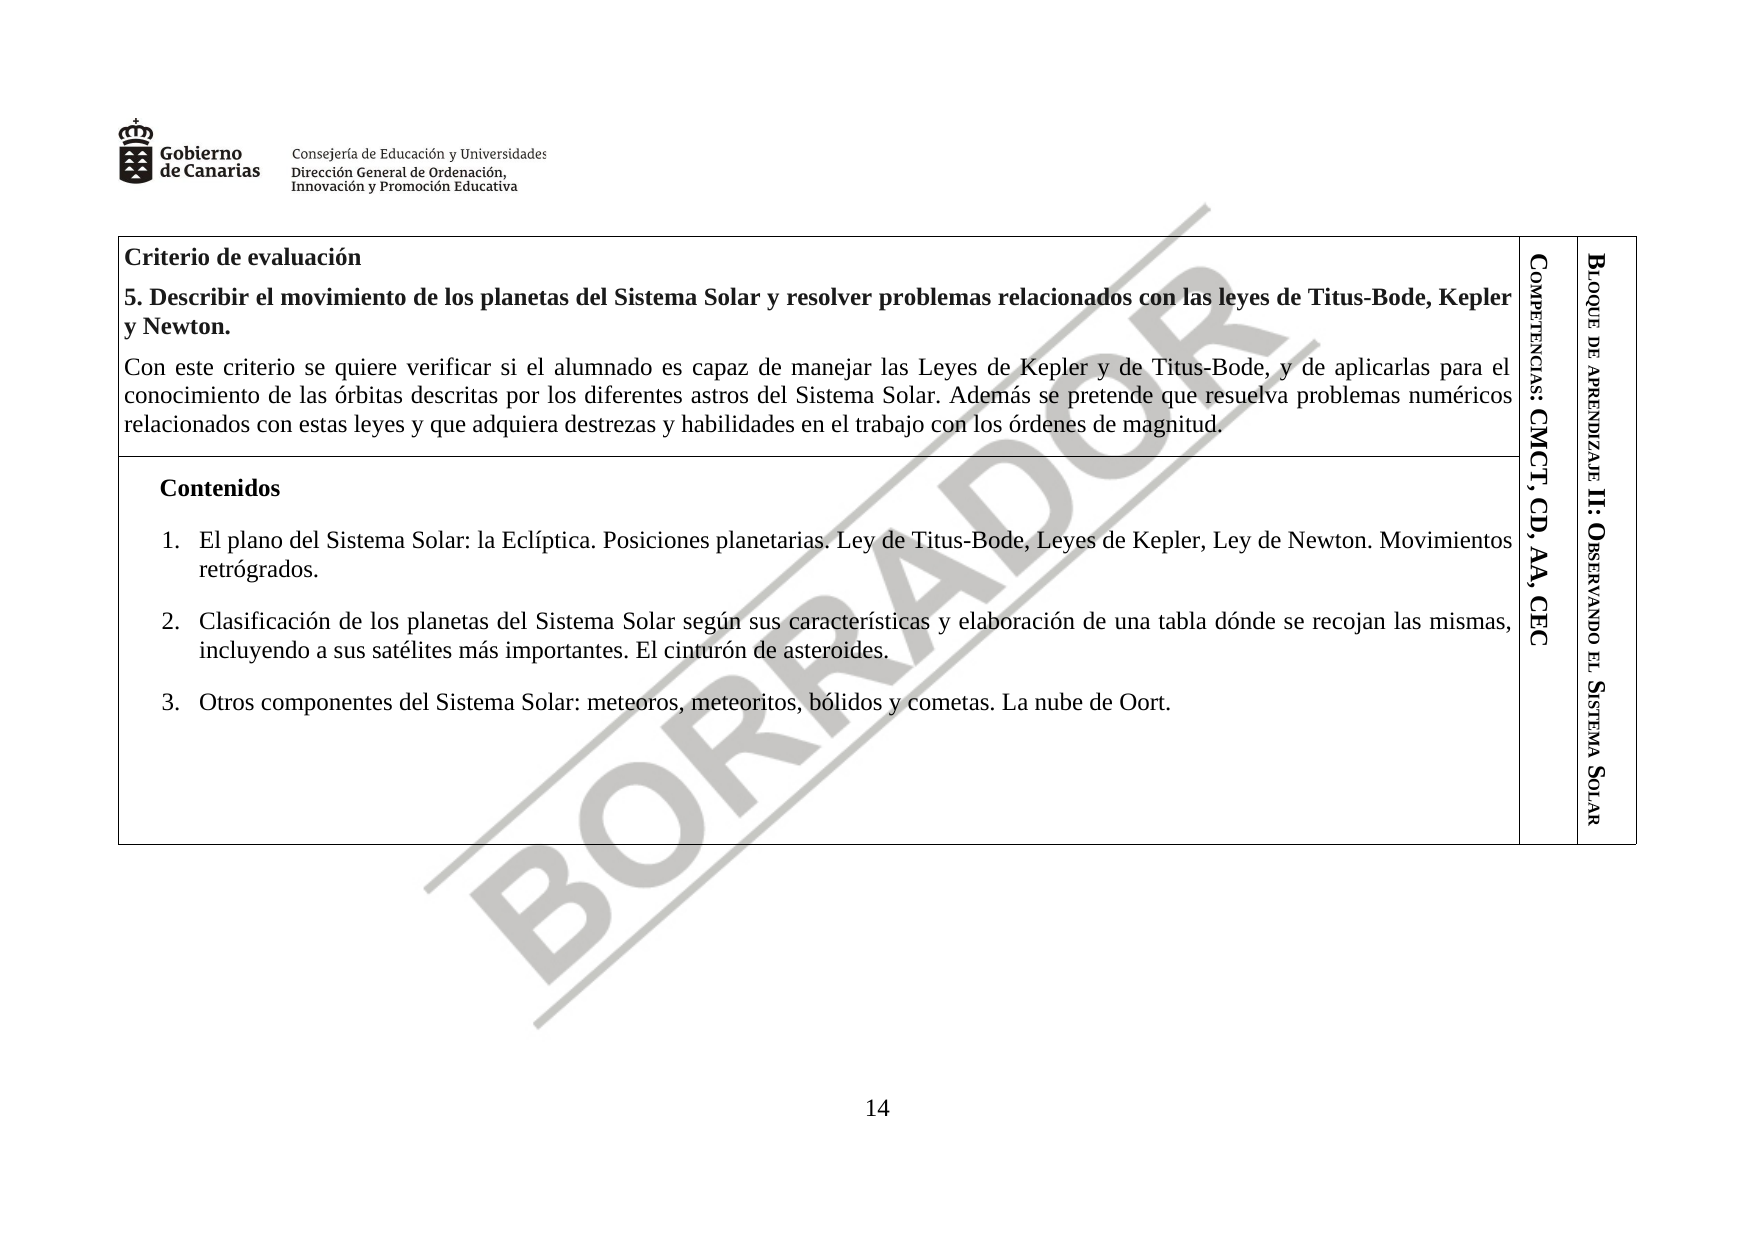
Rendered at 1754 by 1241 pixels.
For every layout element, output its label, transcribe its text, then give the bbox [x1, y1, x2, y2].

table_header Competencias: CMCT, CD, AA, CEC [1520, 237, 1577, 844]
table_header Bloque de aprendizaje II: Observando el Sistema Solar [1578, 237, 1636, 844]
table_cell Contenidos El plano del Sistema Solar: la Eclíptica. Posiciones planetarias. Ley de Titus-Bode, Leyes de Kepler, Ley de Newton. Movimientos retrógrados. Clasificación de los planetas del Sistema Solar según sus características y elaboración de una tabla dónde se recojan las mismas, incluyendo a sus satélites más importantes. El cinturón de asteroides. Otros componentes del Sistema Solar: meteoros, meteoritos, bólidos y cometas. La nube de Oort. [119, 457, 1519, 844]
table_header Criterio de evaluación 5. Describir el movimiento de los planetas del Sistema Solar y resolver problemas relacionados con las leyes de Titus-Bode, Kepler y Newton. Con este criterio se quiere verificar si el alumnado es capaz de manejar las Leyes de Kepler y de Titus-Bode, y de aplicarlas para el conocimiento de las órbitas descritas por los diferentes astros del Sistema Solar. Además se pretende que resuelva problemas numéricos relacionados con estas leyes y que adquiera destrezas y habilidades en el trabajo con los órdenes de magnitud. [119, 237, 1519, 456]
picture [118, 118, 547, 194]
picture [476, 219, 1277, 236]
picture [476, 845, 1277, 1020]
